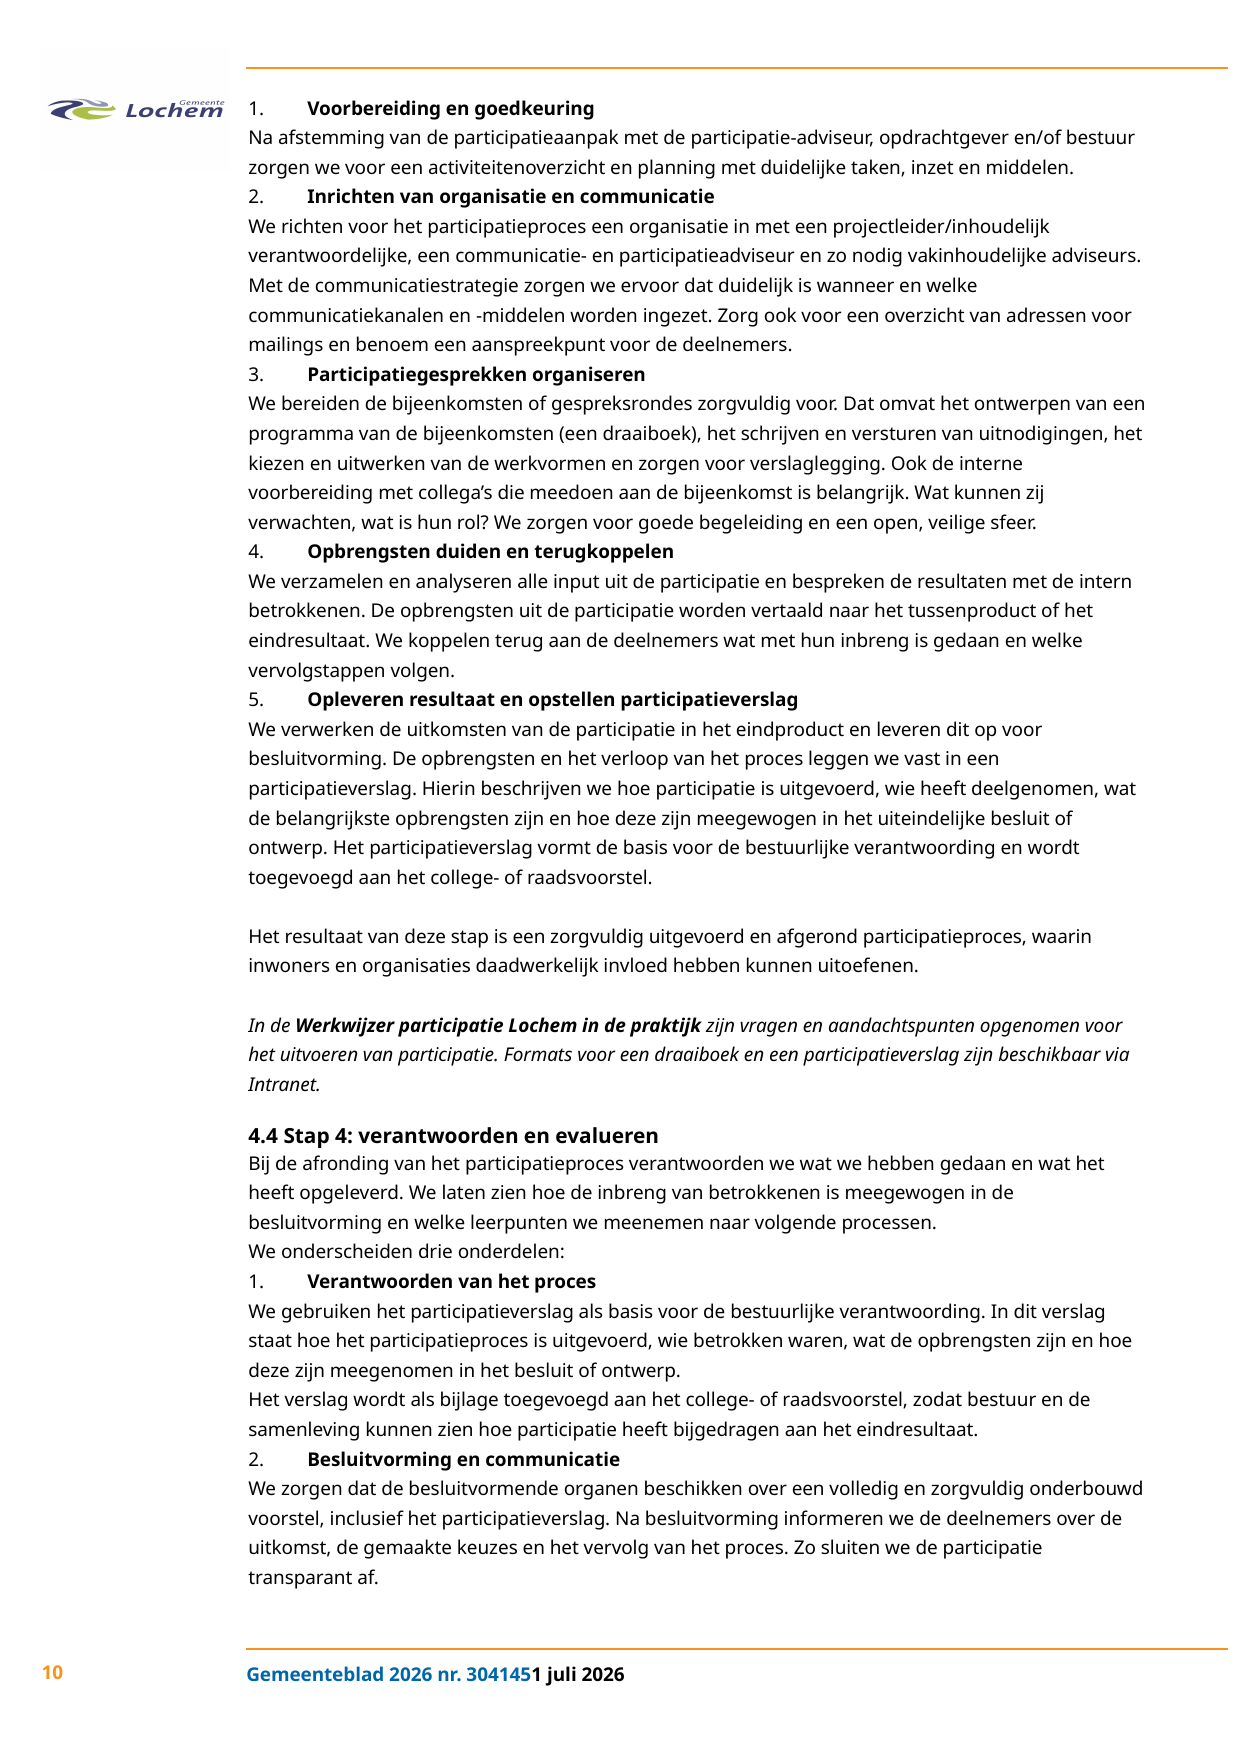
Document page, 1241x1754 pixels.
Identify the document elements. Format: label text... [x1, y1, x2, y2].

text We zorgen dat de besluitvormende organen beschikken over een volledig en zorgvuldig onderbouwd voorstel, inclusief het participatieverslag. Na besluitvorming informeren we de deelnemers over de uitkomst, de gemaakte keuzes en het vervolg van het proces. Zo sluiten we de participatie transparant af. [248, 1475, 1152, 1590]
picture [41, 47, 231, 172]
text 4.4 Stap 4: verantwoorden en evalueren [248, 1121, 1152, 1150]
text We onderscheiden drie onderdelen: [248, 1239, 1152, 1264]
list Besluitvorming en communicatie [248, 1446, 1152, 1471]
list Opleveren resultaat en opstellen participatieverslag [248, 686, 1152, 712]
text In de Werkwijzer participatie Lochem in de praktijk zijn vragen en aandachtspunten opgenomen voor het uitvoeren van participatie. Formats voor een draaiboek en een participatieverslag zijn beschikbaar via Intranet. [248, 1012, 1152, 1097]
text Bij de afronding van het participatieproces verantwoorden we wat we hebben gedaan en wat het heeft opgeleverd. We laten zien hoe de inbreng van betrokkenen is meegewogen in de besluitvorming en welke leerpunten we meenemen naar volgende processen. [248, 1150, 1152, 1235]
text Het resultaat van deze stap is een zorgvuldig uitgevoerd en afgerond participatieproces, waarin inwoners en organisaties daadwerkelijk invloed hebben kunnen uitoefenen. [248, 923, 1152, 978]
text Na afstemming van de participatieaanpak met de participatie-adviseur, opdrachtgever en/of bestuur zorgen we voor een activiteitenoverzicht en planning met duidelijke taken, inzet en middelen. [248, 124, 1152, 180]
text Het verslag wordt als bijlage toegevoegd aan het college- of raadsvoorstel, zodat bestuur en de samenleving kunnen zien hoe participatie heeft bijgedragen aan het eindresultaat. [248, 1387, 1152, 1442]
list Inrichten van organisatie en communicatie [248, 183, 1152, 209]
list Opbrengsten duiden en terugkoppelen [248, 538, 1152, 564]
text We verwerken de uitkomsten van de participatie in het eindproduct en leveren dit op voor besluitvorming. De opbrengsten en het verloop van het proces leggen we vast in een participatieverslag. Hierin beschrijven we hoe participatie is uitgevoerd, wie heeft deelgenomen, wat de belangrijkste opbrengsten zijn en hoe deze zijn meegewogen in het uiteindelijke besluit of ontwerp. Het participatieverslag vormt de basis voor de bestuurlijke verantwoording en wordt toegevoegd aan het college- of raadsvoorstel. [248, 716, 1152, 890]
text We verzamelen en analyseren alle input uit de participatie en bespreken de resultaten met de intern betrokkenen. De opbrengsten uit de participatie worden vertaald naar het tussenproduct of het eindresultaat. We koppelen terug aan de deelnemers wat met hun inbreng is gedaan en welke vervolgstappen volgen. [248, 568, 1152, 683]
list Participatiegesprekken organiseren [248, 361, 1152, 387]
text We gebruiken het participatieverslag als basis voor de bestuurlijke verantwoording. In dit verslag staat hoe het participatieproces is uitgevoerd, wie betrokken waren, wat de opbrengsten zijn en hoe deze zijn meegenomen in het besluit of ontwerp. [248, 1298, 1152, 1383]
list Voorbereiding en goedkeuring [248, 95, 1152, 121]
text We richten voor het participatieproces een organisatie in met een projectleider/inhoudelijk verantwoordelijke, een communicatie- en participatieadviseur en zo nodig vakinhoudelijke adviseurs. Met de communicatiestrategie zorgen we ervoor dat duidelijk is wanneer en welke communicatiekanalen en -middelen worden ingezet. Zorg ook voor een overzicht van adressen voor mailings en benoem een aanspreekpunt voor de deelnemers. [248, 213, 1152, 357]
list Verantwoorden van het proces [248, 1268, 1152, 1294]
text We bereiden de bijeenkomsten of gespreksrondes zorgvuldig voor. Dat omvat het ontwerpen van een programma van de bijeenkomsten (een draaiboek), het schrijven en versturen van uitnodigingen, het kiezen en uitwerken van de werkvormen en zorgen voor verslaglegging. Ook de interne voorbereiding met collega’s die meedoen aan de bijeenkomst is belangrijk. Wat kunnen zij verwachten, wat is hun rol? We zorgen voor goede begeleiding en een open, veilige sfeer. [248, 391, 1152, 535]
